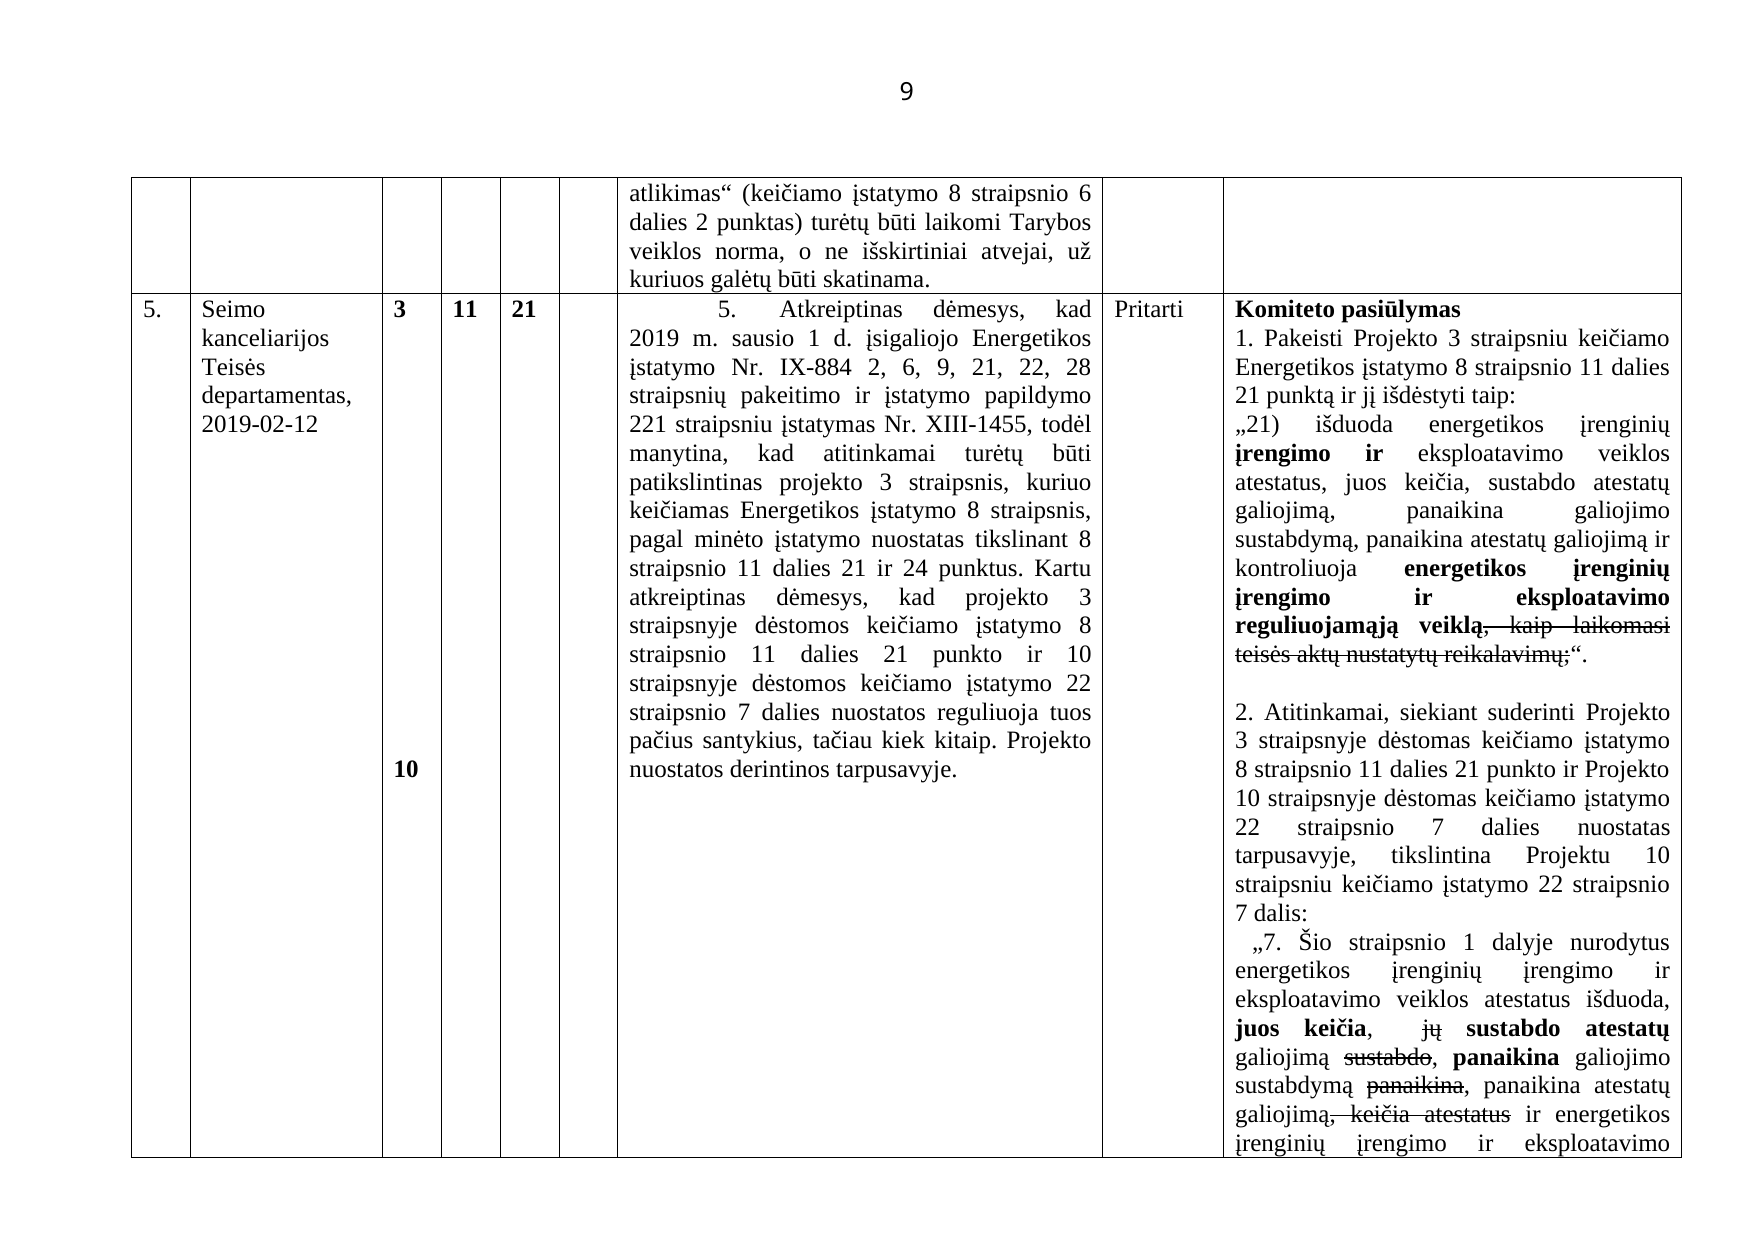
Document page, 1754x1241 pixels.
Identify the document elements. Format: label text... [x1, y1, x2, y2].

table_cell [442, 178, 500, 293]
table_cell [560, 178, 617, 293]
table_cell 5. Atkreiptinas dėmesys, kad 2019 m. sausio 1 d. įsigaliojo Energetikos įstatymo Nr. IX-884 2, 6, 9, 21, 22, 28 straipsnių pakeitimo ir įstatymo papildymo 221 straipsniu įstatymas Nr. XIII-1455, todėl manytina, kad atitinkamai turėtų būti patikslintinas projekto 3 straipsnis, kuriuo keičiamas Energetikos įstatymo 8 straipsnis, pagal minėto įstatymo nuostatas tikslinant 8 straipsnio 11 dalies 21 ir 24 punktus. Kartu atkreiptinas dėmesys, kad projekto 3 straipsnyje dėstomos keičiamo įstatymo 8 straipsnio 11 dalies 21 punkto ir 10 straipsnyje dėstomos keičiamo įstatymo 22 straipsnio 7 dalies nuostatos reguliuoja tuos pačius santykius, tačiau kiek kitaip. Projekto nuostatos derintinos tarpusavyje. [618, 294, 1102, 1157]
table_cell [1224, 178, 1681, 293]
table_cell 5. [132, 294, 190, 1157]
table_cell Komiteto pasiūlymas 1. Pakeisti Projekto 3 straipsniu keičiamo Energetikos įstatymo 8 straipsnio 11 dalies 21 punktą ir jį išdėstyti taip: „21) išduoda energetikos įrenginių įrengimo ir eksploatavimo veiklos atestatus, juos keičia, sustabdo atestatų galiojimą, panaikina galiojimo sustabdymą, panaikina atestatų galiojimą ir kontroliuoja energetikos įrenginių įrengimo ir eksploatavimo reguliuojamąją veiklą, kaip laikomasi teisės aktų nustatytų reikalavimų;“. 2. Atitinkamai, siekiant suderinti Projekto 3 straipsnyje dėstomas keičiamo įstatymo 8 straipsnio 11 dalies 21 punkto ir Projekto 10 straipsnyje dėstomas keičiamo įstatymo 22 straipsnio 7 dalies nuostatas tarpusavyje, tikslintina Projektu 10 straipsniu keičiamo įstatymo 22 straipsnio 7 dalis: „7. Šio straipsnio 1 dalyje nurodytus energetikos įrenginių įrengimo ir eksploatavimo veiklos atestatus išduoda, juos keičia, jų sustabdo atestatų galiojimą sustabdo, panaikina galiojimo sustabdymą panaikina, panaikina atestatų galiojimą, keičia atestatus ir energetikos įrenginių įrengimo ir eksploatavimo [1224, 294, 1681, 1157]
table_cell 21 [501, 294, 559, 1157]
table_cell Pritarti [1103, 294, 1223, 1157]
table_cell Seimo kanceliarijos Teisės departamentas, 2019-02-12 [191, 294, 382, 1157]
table_cell 11 [442, 294, 500, 1157]
table_cell [1103, 178, 1223, 293]
table_cell [383, 178, 441, 293]
table_cell [132, 178, 190, 293]
table_cell [191, 178, 382, 293]
table_cell [560, 294, 617, 1157]
table_cell [501, 178, 559, 293]
table_cell 3 10 [383, 294, 441, 1157]
table_cell atlikimas“ (keičiamo įstatymo 8 straipsnio 6 dalies 2 punktas) turėtų būti laikomi Tarybos veiklos norma, o ne išskirtiniai atvejai, už kuriuos galėtų būti skatinama. [618, 178, 1102, 293]
